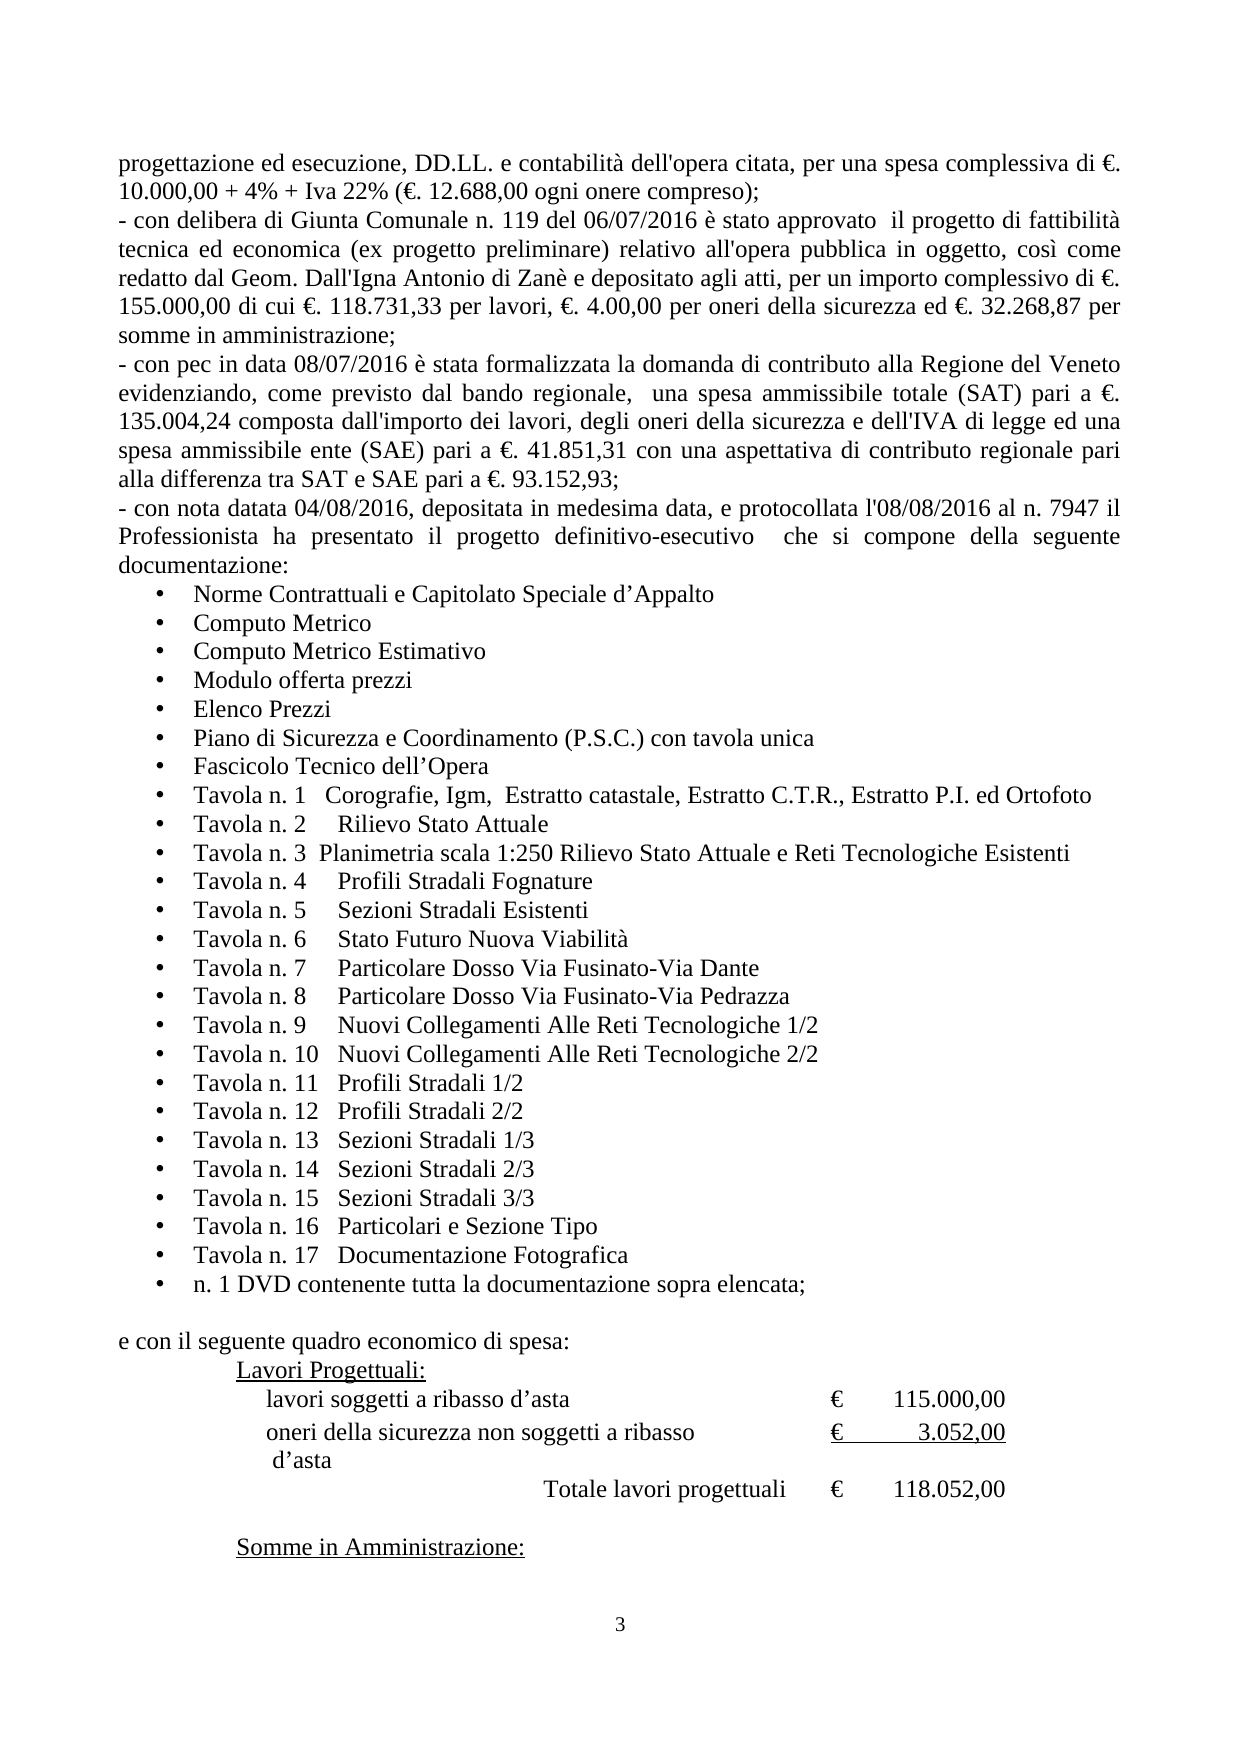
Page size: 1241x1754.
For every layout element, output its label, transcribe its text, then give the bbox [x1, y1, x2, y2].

list n. 1 DVD contenente tutta la documentazione sopra elencata; [156, 1269, 1122, 1298]
list Tavola n. 17 Documentazione Fotografica [156, 1240, 1122, 1269]
list Tavola n. 13 Sezioni Stradali 1/3 [156, 1125, 1122, 1154]
table_cell oneri della sicurezza non soggetti a ribasso d’asta [236, 1417, 797, 1474]
list Computo Metrico Estimativo [156, 636, 1122, 665]
text - con pec in data 08/07/2016 è stata formalizzata la domanda di contributo alla Regione del Veneto evidenziando, come previsto dal bando regionale, una spesa ammissibile totale (SAT) pari a €. 135.004,24 composta dall'importo dei lavori, degli oneri della sicurezza e dell'IVA di legge ed una spesa ammissibile ente (SAE) pari a €. 41.851,31 con una aspettativa di contributo regionale pari alla differenza tra SAT e SAE pari a €. 93.152,93; [118, 349, 1122, 493]
table_cell € 3.052,00 [797, 1417, 1005, 1474]
table_cell Totale lavori progettuali [236, 1474, 797, 1532]
list Tavola n. 8 Particolare Dosso Via Fusinato-Via Pedrazza [156, 981, 1122, 1010]
table_cell [797, 1532, 1005, 1561]
list Norme Contrattuali e Capitolato Speciale d’Appalto [156, 579, 1122, 608]
list Tavola n. 4 Profili Stradali Fognature [156, 866, 1122, 895]
list Computo Metrico [156, 608, 1122, 636]
list Tavola n. 7 Particolare Dosso Via Fusinato-Via Dante [156, 953, 1122, 981]
list Tavola n. 2 Rilievo Stato Attuale [156, 809, 1122, 838]
text e con il seguente quadro economico di spesa: [118, 1326, 1122, 1355]
table_cell Somme in Amministrazione: [236, 1532, 797, 1561]
list Elenco Prezzi [156, 694, 1122, 723]
text - con nota datata 04/08/2016, depositata in medesima data, e protocollata l'08/08/2016 al n. 7947 il Professionista ha presentato il progetto definitivo-esecutivo che si compone della seguente documentazione: [118, 493, 1122, 579]
table_header Lavori Progettuali: [236, 1355, 797, 1384]
table_cell € 118.052,00 [797, 1474, 1005, 1532]
table_header [797, 1355, 1005, 1384]
list Modulo offerta prezzi [156, 665, 1122, 694]
list Tavola n. 14 Sezioni Stradali 2/3 [156, 1154, 1122, 1183]
list Tavola n. 6 Stato Futuro Nuova Viabilità [156, 924, 1122, 953]
list Tavola n. 3 Planimetria scala 1:250 Rilievo Stato Attuale e Reti Tecnologiche Esistenti [156, 838, 1122, 866]
list Tavola n. 12 Profili Stradali 2/2 [156, 1096, 1122, 1125]
text - con delibera di Giunta Comunale n. 119 del 06/07/2016 è stato approvato il progetto di fattibilità tecnica ed economica (ex progetto preliminare) relativo all'opera pubblica in oggetto, così come redatto dal Geom. Dall'Igna Antonio di Zanè e depositato agli atti, per un importo complessivo di €. 155.000,00 di cui €. 118.731,33 per lavori, €. 4.00,00 per oneri della sicurezza ed €. 32.268,87 per somme in amministrazione; [118, 205, 1122, 349]
list Piano di Sicurezza e Coordinamento (P.S.C.) con tavola unica [156, 723, 1122, 751]
list Tavola n. 16 Particolari e Sezione Tipo [156, 1211, 1122, 1240]
list Tavola n. 11 Profili Stradali 1/2 [156, 1068, 1122, 1096]
text progettazione ed esecuzione, DD.LL. e contabilità dell'opera citata, per una spesa complessiva di €. 10.000,00 + 4% + Iva 22% (€. 12.688,00 ogni onere compreso); [118, 148, 1122, 205]
list Tavola n. 15 Sezioni Stradali 3/3 [156, 1183, 1122, 1211]
list Tavola n. 10 Nuovi Collegamenti Alle Reti Tecnologiche 2/2 [156, 1039, 1122, 1068]
list Fascicolo Tecnico dell’Opera [156, 751, 1122, 780]
table_cell € 115.000,00 [797, 1384, 1005, 1417]
table_cell lavori soggetti a ribasso d’asta [236, 1384, 797, 1417]
list Tavola n. 1 Corografie, Igm, Estratto catastale, Estratto C.T.R., Estratto P.I. ed Ortofoto [156, 780, 1122, 809]
list Tavola n. 9 Nuovi Collegamenti Alle Reti Tecnologiche 1/2 [156, 1010, 1122, 1039]
list Tavola n. 5 Sezioni Stradali Esistenti [156, 895, 1122, 924]
